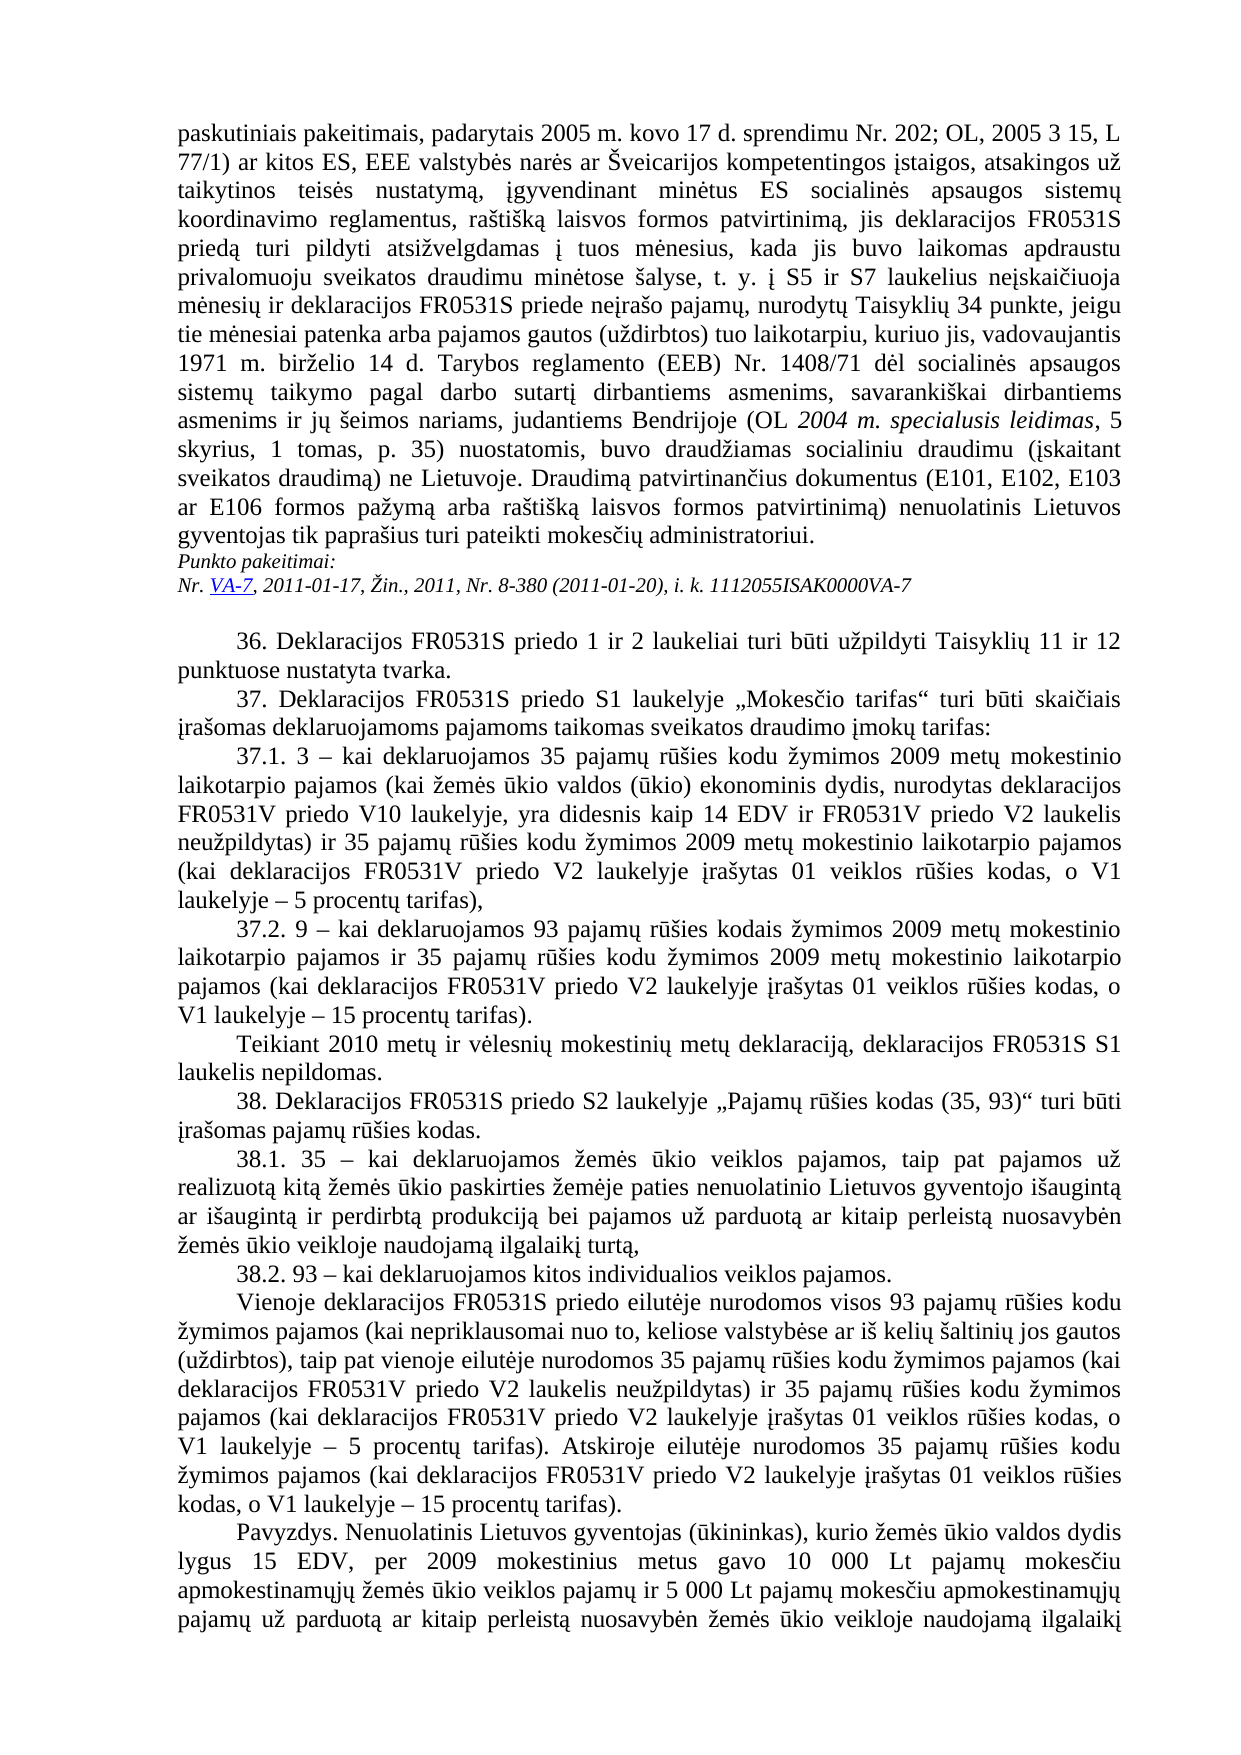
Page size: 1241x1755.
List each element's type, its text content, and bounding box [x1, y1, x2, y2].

text Punkto pakeitimai: [177, 549, 1122, 573]
text paskutiniais pakeitimais, padarytais 2005 m. kovo 17 d. sprendimu Nr. 202; OL, 2005 3 15, L 77/1) ar kitos ES, EEE valstybės narės ar Šveicarijos kompetentingos įstaigos, atsakingos už taikytinos teisės nustatymą, įgyvendinant minėtus ES socialinės apsaugos sistemų koordinavimo reglamentus, raštišką laisvos formos patvirtinimą, jis deklaracijos FR0531S priedą turi pildyti atsižvelgdamas į tuos mėnesius, kada jis buvo laikomas apdraustu privalomuoju sveikatos draudimu minėtose šalyse, t. y. į S5 ir S7 laukelius neįskaičiuoja mėnesių ir deklaracijos FR0531S priede neįrašo pajamų, nurodytų Taisyklių 34 punkte, jeigu tie mėnesiai patenka arba pajamos gautos (uždirbtos) tuo laikotarpiu, kuriuo jis, vadovaujantis 1971 m. birželio 14 d. Tarybos reglamento (EEB) Nr. 1408/71 dėl socialinės apsaugos sistemų taikymo pagal darbo sutartį dirbantiems asmenims, savarankiškai dirbantiems asmenims ir jų šeimos nariams, judantiems Bendrijoje (OL 2004 m. specialusis leidimas, 5 skyrius, 1 tomas, p. 35) nuostatomis, buvo draudžiamas socialiniu draudimu (įskaitant sveikatos draudimą) ne Lietuvoje. Draudimą patvirtinančius dokumentus (E101, E102, E103 ar E106 formos pažymą arba raštišką laisvos formos patvirtinimą) nenuolatinis Lietuvos gyventojas tik paprašius turi pateikti mokesčių administratoriui. [177, 118, 1122, 549]
text 37.2. 9 – kai deklaruojamos 93 pajamų rūšies kodais žymimos 2009 metų mokestinio laikotarpio pajamos ir 35 pajamų rūšies kodu žymimos 2009 metų mokestinio laikotarpio pajamos (kai deklaracijos FR0531V priedo V2 laukelyje įrašytas 01 veiklos rūšies kodas, o V1 laukelyje – 15 procentų tarifas). [177, 914, 1122, 1029]
text 38.2. 93 – kai deklaruojamos kitos individualios veiklos pajamos. [177, 1259, 1122, 1287]
text Nr. VA-7, 2011-01-17, Žin., 2011, Nr. 8-380 (2011-01-20), i. k. 1112055ISAK0000VA-7 [177, 573, 1122, 597]
text 38. Deklaracijos FR0531S priedo S2 laukelyje „Pajamų rūšies kodas (35, 93)“ turi būti įrašomas pajamų rūšies kodas. [177, 1086, 1122, 1144]
text 36. Deklaracijos FR0531S priedo 1 ir 2 laukeliai turi būti užpildyti Taisyklių 11 ir 12 punktuose nustatyta tvarka. [177, 626, 1122, 684]
text Teikiant 2010 metų ir vėlesnių mokestinių metų deklaraciją, deklaracijos FR0531S S1 laukelis nepildomas. [177, 1029, 1122, 1086]
text 37. Deklaracijos FR0531S priedo S1 laukelyje „Mokesčio tarifas“ turi būti skaičiais įrašomas deklaruojamoms pajamoms taikomas sveikatos draudimo įmokų tarifas: [177, 684, 1122, 741]
text Vienoje deklaracijos FR0531S priedo eilutėje nurodomos visos 93 pajamų rūšies kodu žymimos pajamos (kai nepriklausomai nuo to, keliose valstybėse ar iš kelių šaltinių jos gautos (uždirbtos), taip pat vienoje eilutėje nurodomos 35 pajamų rūšies kodu žymimos pajamos (kai deklaracijos FR0531V priedo V2 laukelis neužpildytas) ir 35 pajamų rūšies kodu žymimos pajamos (kai deklaracijos FR0531V priedo V2 laukelyje įrašytas 01 veiklos rūšies kodas, o V1 laukelyje – 5 procentų tarifas). Atskiroje eilutėje nurodomos 35 pajamų rūšies kodu žymimos pajamos (kai deklaracijos FR0531V priedo V2 laukelyje įrašytas 01 veiklos rūšies kodas, o V1 laukelyje – 15 procentų tarifas). [177, 1287, 1122, 1517]
text 38.1. 35 – kai deklaruojamos žemės ūkio veiklos pajamos, taip pat pajamos už realizuotą kitą žemės ūkio paskirties žemėje paties nenuolatinio Lietuvos gyventojo išaugintą ar išaugintą ir perdirbtą produkciją bei pajamos už parduotą ar kitaip perleistą nuosavybėn žemės ūkio veikloje naudojamą ilgalaikį turtą, [177, 1144, 1122, 1259]
text 37.1. 3 – kai deklaruojamos 35 pajamų rūšies kodu žymimos 2009 metų mokestinio laikotarpio pajamos (kai žemės ūkio valdos (ūkio) ekonominis dydis, nurodytas deklaracijos FR0531V priedo V10 laukelyje, yra didesnis kaip 14 EDV ir FR0531V priedo V2 laukelis neužpildytas) ir 35 pajamų rūšies kodu žymimos 2009 metų mokestinio laikotarpio pajamos (kai deklaracijos FR0531V priedo V2 laukelyje įrašytas 01 veiklos rūšies kodas, o V1 laukelyje – 5 procentų tarifas), [177, 741, 1122, 914]
text Pavyzdys. Nenuolatinis Lietuvos gyventojas (ūkininkas), kurio žemės ūkio valdos dydis lygus 15 EDV, per 2009 mokestinius metus gavo 10 000 Lt pajamų mokesčiu apmokestinamųjų žemės ūkio veiklos pajamų ir 5 000 Lt pajamų mokesčiu apmokestinamųjų pajamų už parduotą ar kitaip perleistą nuosavybėn žemės ūkio veikloje naudojamą ilgalaikį [177, 1517, 1122, 1632]
